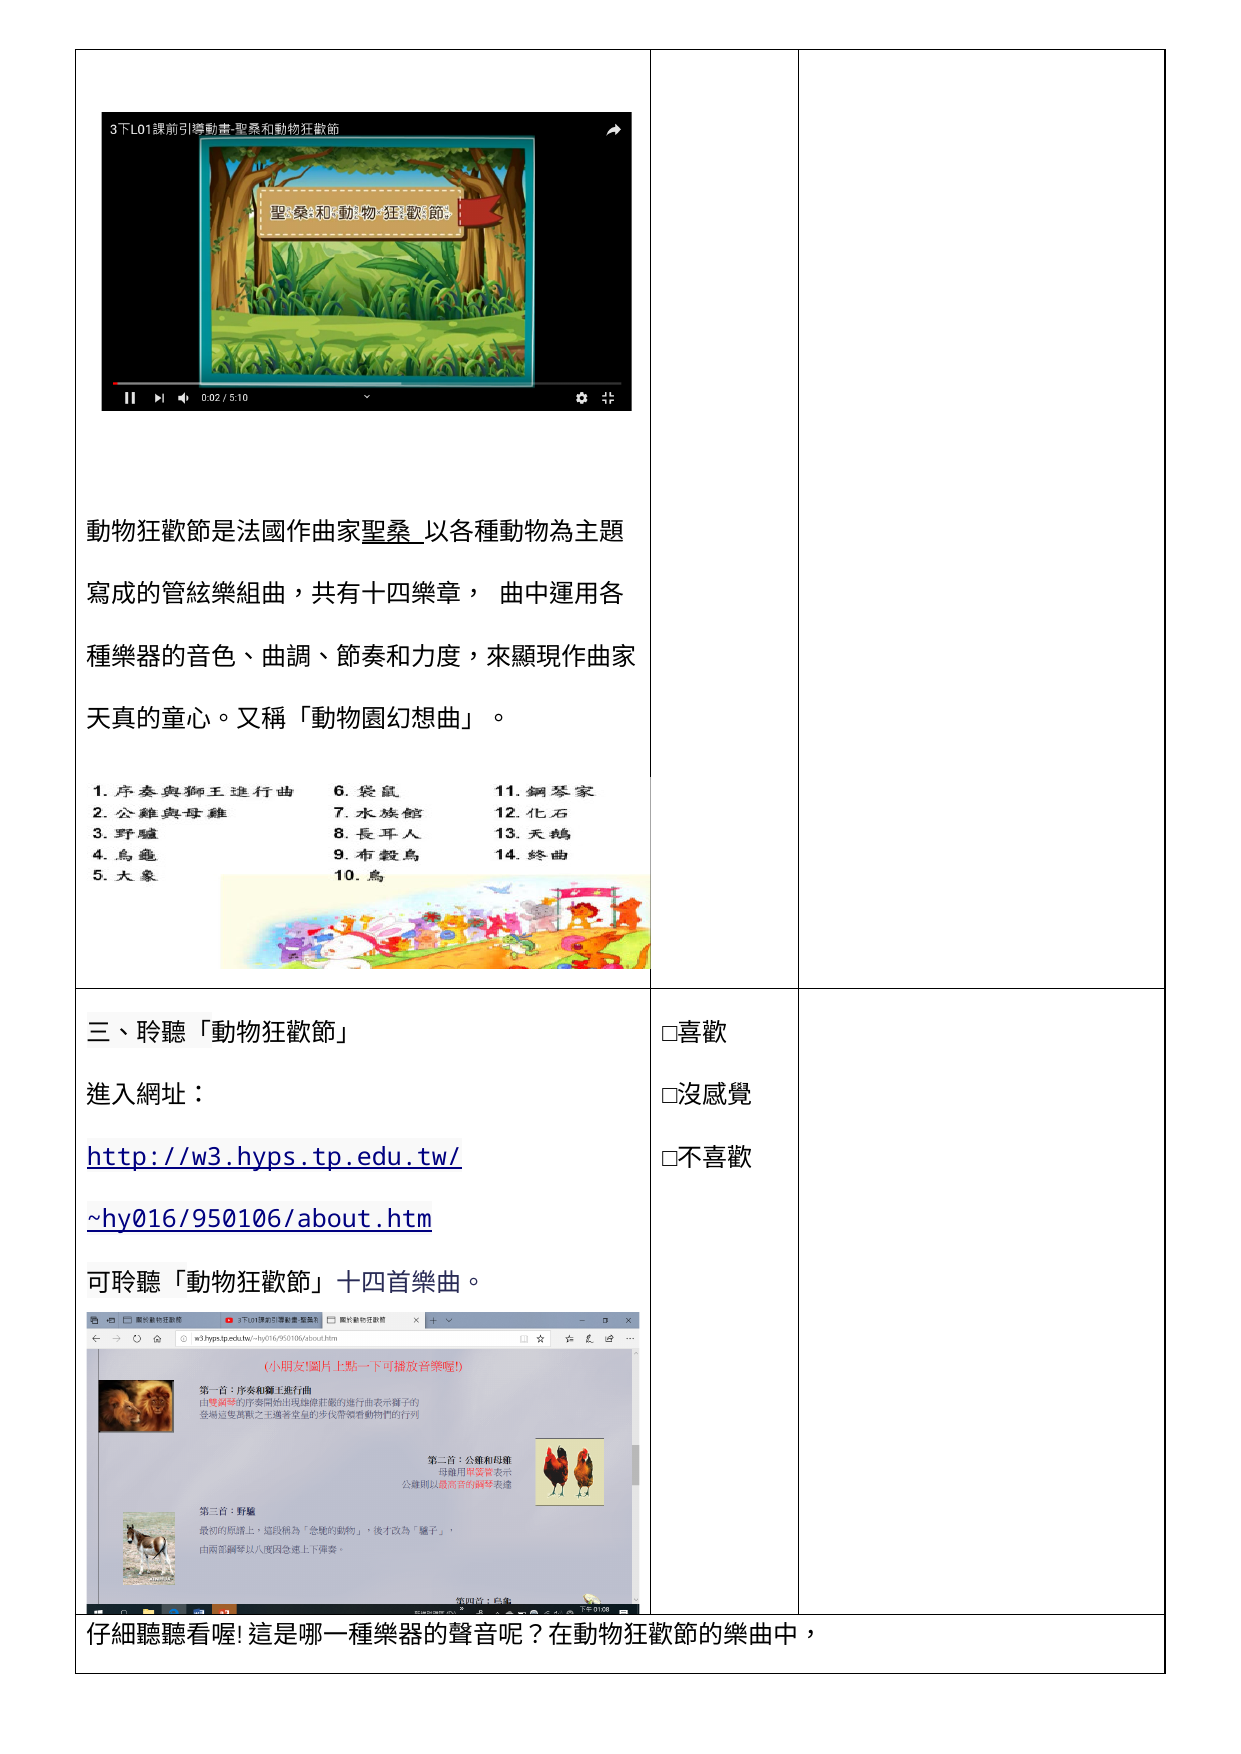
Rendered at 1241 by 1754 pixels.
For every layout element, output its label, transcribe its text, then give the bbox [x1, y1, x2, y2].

table_cell □喜歡 □沒感覺 □不喜歡 [651, 989, 798, 1614]
table_cell [799, 50, 1164, 988]
table_cell 仔細聽聽看喔! 這是哪一種樂器的聲音呢？在動物狂歡節的樂曲中， [76, 1615, 1164, 1673]
table_cell 三、聆聽「動物狂歡節」 進入網址： http://w3.hyps.tp.edu.tw/~hy016/950106/about.htm 可聆聽「動物狂歡節」十四首樂曲。 [76, 989, 650, 1614]
table_cell [651, 50, 798, 988]
table_cell [799, 989, 1164, 1614]
table_cell 動物狂歡節是法國作曲家聖桑 以各種動物為主題寫成的管絃樂組曲，共有十四樂章， 曲中運用各種樂器的音色、曲調、節奏和力度，來顯現作曲家天真的童心。又稱「動物園幻想曲」。 [76, 50, 650, 988]
